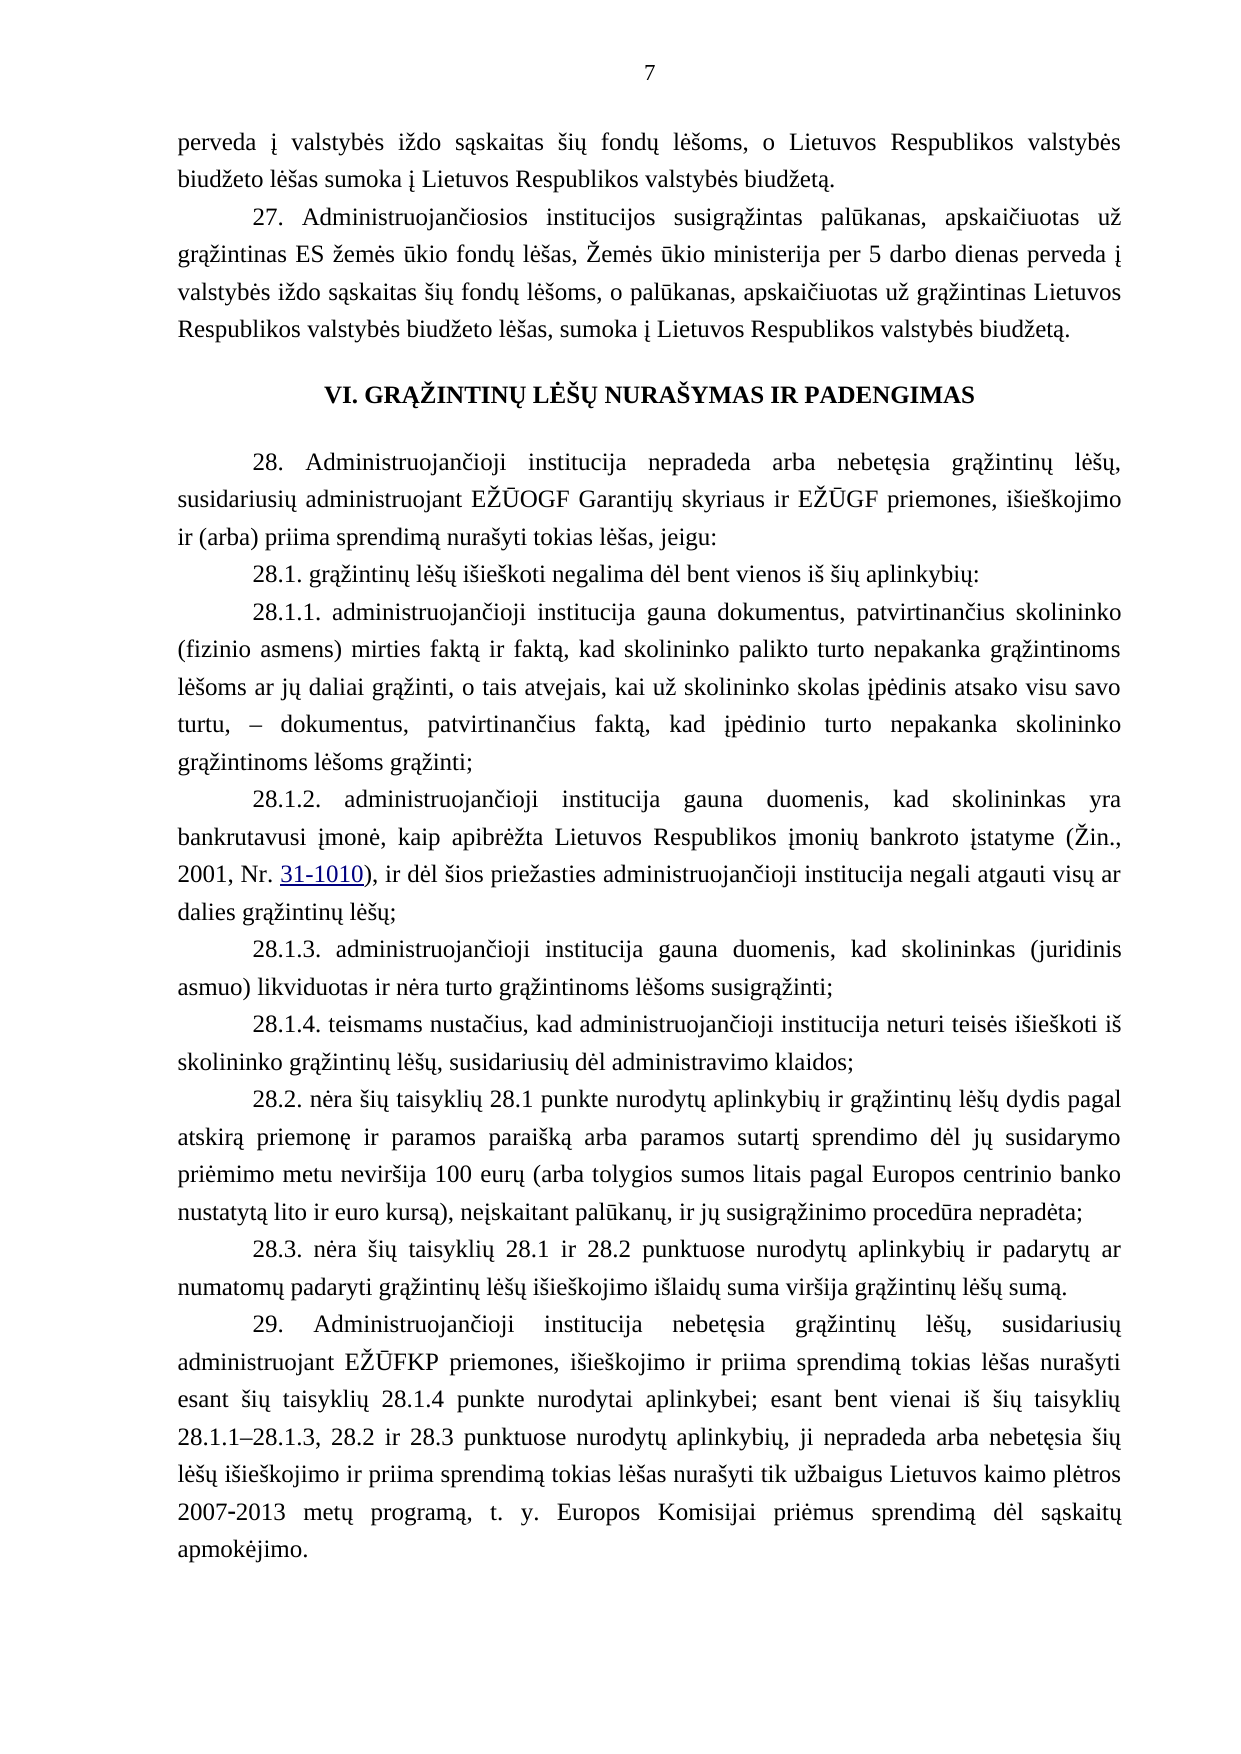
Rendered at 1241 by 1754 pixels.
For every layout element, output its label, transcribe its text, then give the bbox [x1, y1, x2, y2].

text VI. Grąžintinų lėšų nurašymas IR PADENGIMAS [177, 381, 1122, 409]
text perveda į valstybės iždo sąskaitas šių fondų lėšoms, o Lietuvos Respublikos valstybės biudžeto lėšas sumoka į Lietuvos Respublikos valstybės biudžetą. [177, 118, 1122, 193]
text 27. Administruojančiosios institucijos susigrąžintas palūkanas, apskaičiuotas už grąžintinas ES žemės ūkio fondų lėšas, Žemės ūkio ministerija per 5 darbo dienas perveda į valstybės iždo sąskaitas šių fondų lėšoms, o palūkanas, apskaičiuotas už grąžintinas Lietuvos Respublikos valstybės biudžeto lėšas, sumoka į Lietuvos Respublikos valstybės biudžetą. [177, 193, 1122, 343]
text 28.1.3. administruojančioji institucija gauna duomenis, kad skolininkas (juridinis asmuo) likviduotas ir nėra turto grąžintinoms lėšoms susigrąžinti; [177, 926, 1122, 1001]
text 28.3. nėra šių taisyklių 28.1 ir 28.2 punktuose nurodytų aplinkybių ir padarytų ar numatomų padaryti grąžintinų lėšų išieškojimo išlaidų suma viršija grąžintinų lėšų sumą. [177, 1226, 1122, 1301]
text 28.2. nėra šių taisyklių 28.1 punkte nurodytų aplinkybių ir grąžintinų lėšų dydis pagal atskirą priemonę ir paramos paraišką arba paramos sutartį sprendimo dėl jų susidarymo priėmimo metu neviršija 100 eurų (arba tolygios sumos litais pagal Europos centrinio banko nustatytą lito ir euro kursą), neįskaitant palūkanų, ir jų susigrąžinimo procedūra nepradėta; [177, 1076, 1122, 1226]
text 28.1.2. administruojančioji institucija gauna duomenis, kad skolininkas yra bankrutavusi įmonė, kaip apibrėžta Lietuvos Respublikos įmonių bankroto įstatyme (Žin., 2001, Nr. 31-1010), ir dėl šios priežasties administruojančioji institucija negali atgauti visų ar dalies grąžintinų lėšų; [177, 776, 1122, 926]
text 28.1.1. administruojančioji institucija gauna dokumentus, patvirtinančius skolininko (fizinio asmens) mirties faktą ir faktą, kad skolininko palikto turto nepakanka grąžintinoms lėšoms ar jų daliai grąžinti, o tais atvejais, kai už skolininko skolas įpėdinis atsako visu savo turtu, – dokumentus, patvirtinančius faktą, kad įpėdinio turto nepakanka skolininko grąžintinoms lėšoms grąžinti; [177, 588, 1122, 776]
text 28. Administruojančioji institucija nepradeda arba nebetęsia grąžintinų lėšų, susidariusių administruojant EŽŪOGF Garantijų skyriaus ir EŽŪGF priemones, išieškojimo ir (arba) priima sprendimą nurašyti tokias lėšas, jeigu: [177, 438, 1122, 551]
text 29. Administruojančioji institucija nebetęsia grąžintinų lėšų, susidariusių administruojant EŽŪFKP priemones, išieškojimo ir priima sprendimą tokias lėšas nurašyti esant šių taisyklių 28.1.4 punkte nurodytai aplinkybei; esant bent vienai iš šių taisyklių 28.1.1–28.1.3, 28.2 ir 28.3 punktuose nurodytų aplinkybių, ji nepradeda arba nebetęsia šių lėšų išieškojimo ir priima sprendimą tokias lėšas nurašyti tik užbaigus Lietuvos kaimo plėtros 20072013 metų programą, t. y. Europos Komisijai priėmus sprendimą dėl sąskaitų apmokėjimo. [177, 1301, 1122, 1563]
text 28.1.4. teismams nustačius, kad administruojančioji institucija neturi teisės išieškoti iš skolininko grąžintinų lėšų, susidariusių dėl administravimo klaidos; [177, 1001, 1122, 1076]
text 28.1. grąžintinų lėšų išieškoti negalima dėl bent vienos iš šių aplinkybių: [177, 551, 1122, 588]
